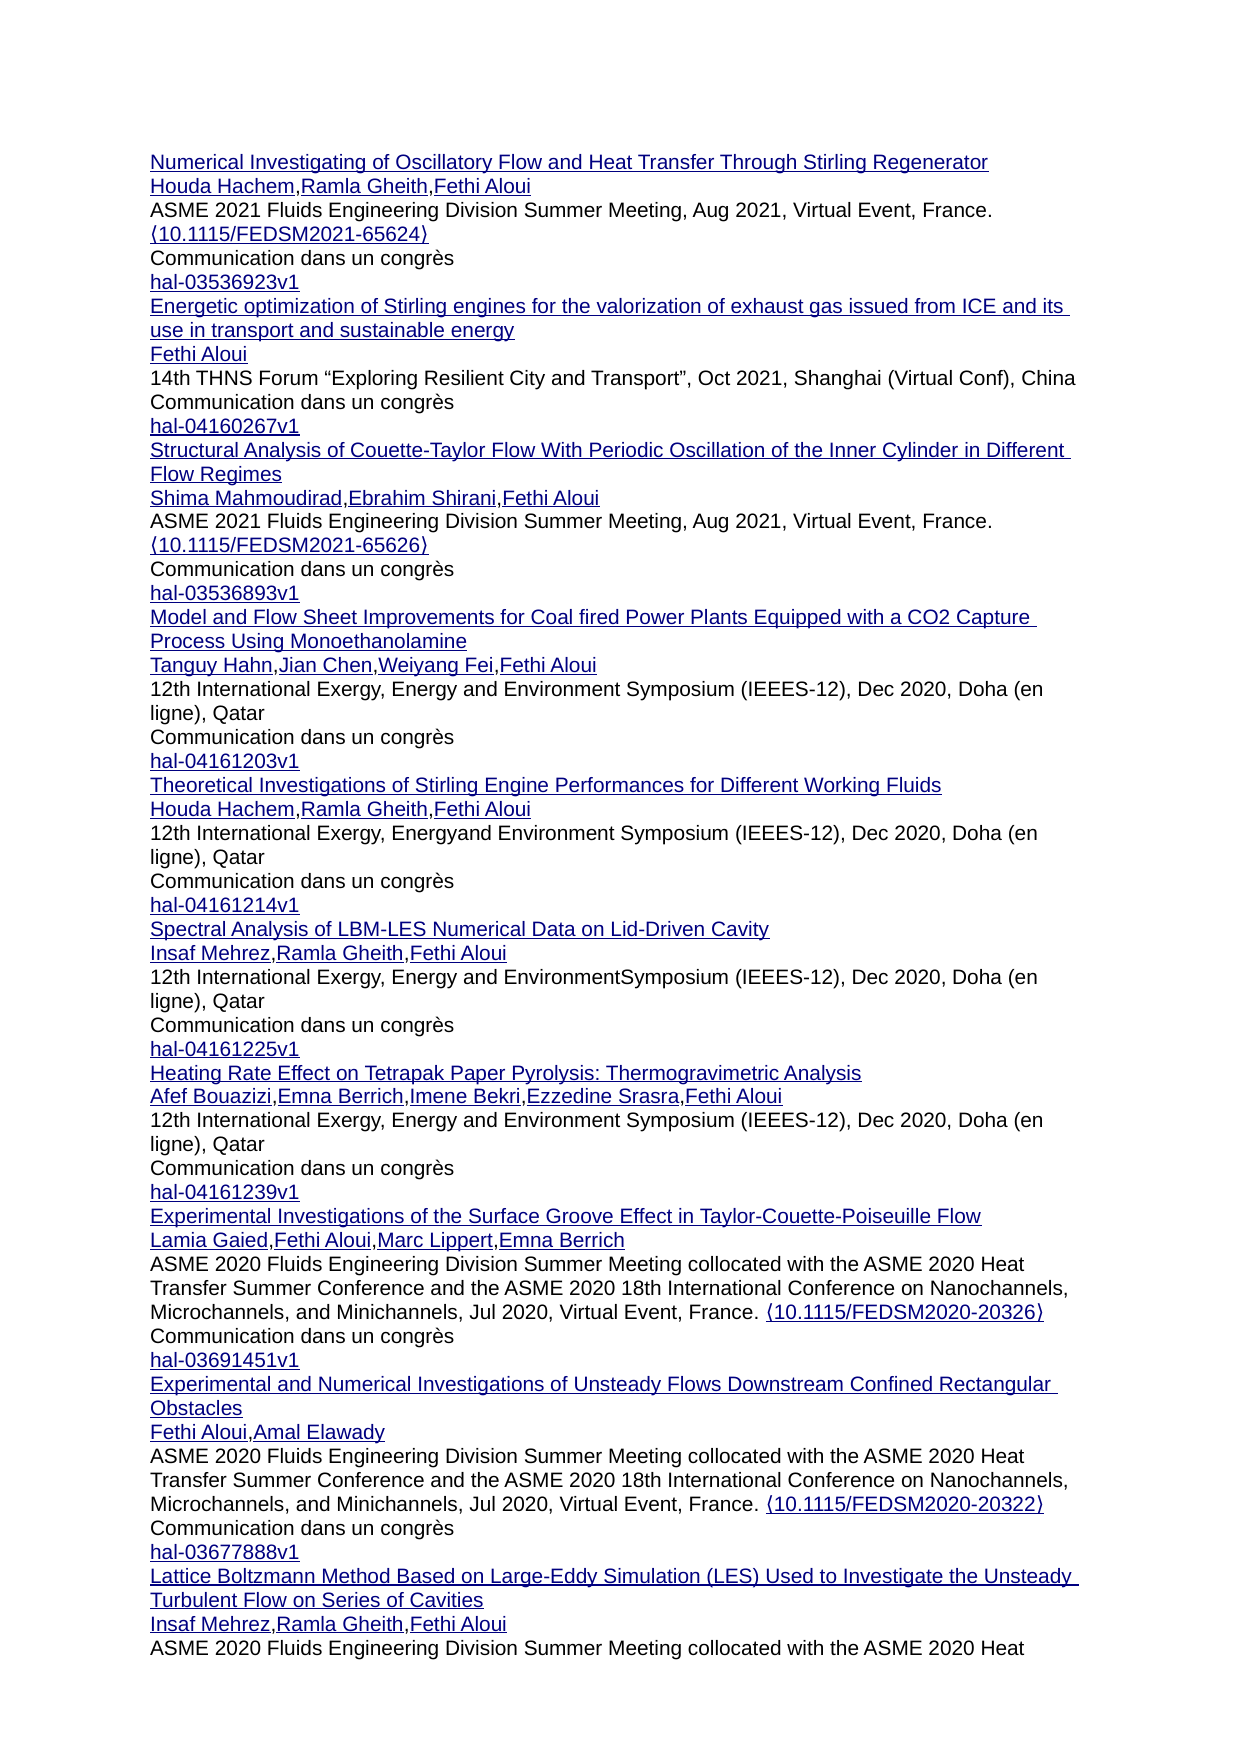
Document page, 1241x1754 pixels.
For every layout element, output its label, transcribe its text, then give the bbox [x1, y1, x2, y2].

table_cell Numerical Investigating of Oscillatory Flow and Heat Transfer Through Stirling Regenerator Houda Hachem,Ramla Gheith,Fethi Aloui ASME 2021 Fluids Engineering Division Summer Meeting, Aug 2021, Virtual Event, France. ⟨10.1115/FEDSM2021-65624⟩ Communication dans un congrès hal-03536923v1 [150, 150, 1090, 294]
table_cell Spectral Analysis of LBM-LES Numerical Data on Lid-Driven Cavity Insaf Mehrez,Ramla Gheith,Fethi Aloui 12th International Exergy, Energy and EnvironmentSymposium (IEEES-12), Dec 2020, Doha (en ligne), Qatar Communication dans un congrès hal-04161225v1 [150, 917, 1090, 1060]
table_cell Heating Rate Effect on Tetrapak Paper Pyrolysis: Thermogravimetric Analysis Afef Bouazizi,Emna Berrich,Imene Bekri,Ezzedine Srasra,Fethi Aloui 12th International Exergy, Energy and Environment Symposium (IEEES-12), Dec 2020, Doha (en ligne), Qatar Communication dans un congrès hal-04161239v1 [150, 1060, 1090, 1204]
table_cell Energetic optimization of Stirling engines for the valorization of exhaust gas issued from ICE and its use in transport and sustainable energy Fethi Aloui 14th THNS Forum “Exploring Resilient City and Transport”, Oct 2021, Shanghai (Virtual Conf), China Communication dans un congrès hal-04160267v1 [150, 294, 1090, 437]
table_cell Structural Analysis of Couette-Taylor Flow With Periodic Oscillation of the Inner Cylinder in Different Flow Regimes Shima Mahmoudirad,Ebrahim Shirani,Fethi Aloui ASME 2021 Fluids Engineering Division Summer Meeting, Aug 2021, Virtual Event, France. ⟨10.1115/FEDSM2021-65626⟩ Communication dans un congrès hal-03536893v1 [150, 438, 1090, 605]
table_cell Experimental Investigations of the Surface Groove Effect in Taylor-Couette-Poiseuille Flow Lamia Gaied,Fethi Aloui,Marc Lippert,Emna Berrich ASME 2020 Fluids Engineering Division Summer Meeting collocated with the ASME 2020 Heat Transfer Summer Conference and the ASME 2020 18th International Conference on Nanochannels, Microchannels, and Minichannels, Jul 2020, Virtual Event, France. ⟨10.1115/FEDSM2020-20326⟩ Communication dans un congrès hal-03691451v1 [150, 1204, 1090, 1372]
table_cell Experimental and Numerical Investigations of Unsteady Flows Downstream Confined Rectangular Obstacles Fethi Aloui,Amal Elawady ASME 2020 Fluids Engineering Division Summer Meeting collocated with the ASME 2020 Heat Transfer Summer Conference and the ASME 2020 18th International Conference on Nanochannels, Microchannels, and Minichannels, Jul 2020, Virtual Event, France. ⟨10.1115/FEDSM2020-20322⟩ Communication dans un congrès hal-03677888v1 [150, 1372, 1090, 1563]
table_cell Lattice Boltzmann Method Based on Large-Eddy Simulation (LES) Used to Investigate the Unsteady Turbulent Flow on Series of Cavities Insaf Mehrez,Ramla Gheith,Fethi Aloui ASME 2020 Fluids Engineering Division Summer Meeting collocated with the ASME 2020 Heat [150, 1564, 1090, 1659]
table_cell Model and Flow Sheet Improvements for Coal fired Power Plants Equipped with a CO2 Capture Process Using Monoethanolamine Tanguy Hahn,Jian Chen,Weiyang Fei,Fethi Aloui 12th International Exergy, Energy and Environment Symposium (IEEES-12), Dec 2020, Doha (en ligne), Qatar Communication dans un congrès hal-04161203v1 [150, 605, 1090, 773]
table_cell Theoretical Investigations of Stirling Engine Performances for Different Working Fluids Houda Hachem,Ramla Gheith,Fethi Aloui 12th International Exergy, Energyand Environment Symposium (IEEES-12), Dec 2020, Doha (en ligne), Qatar Communication dans un congrès hal-04161214v1 [150, 773, 1090, 917]
